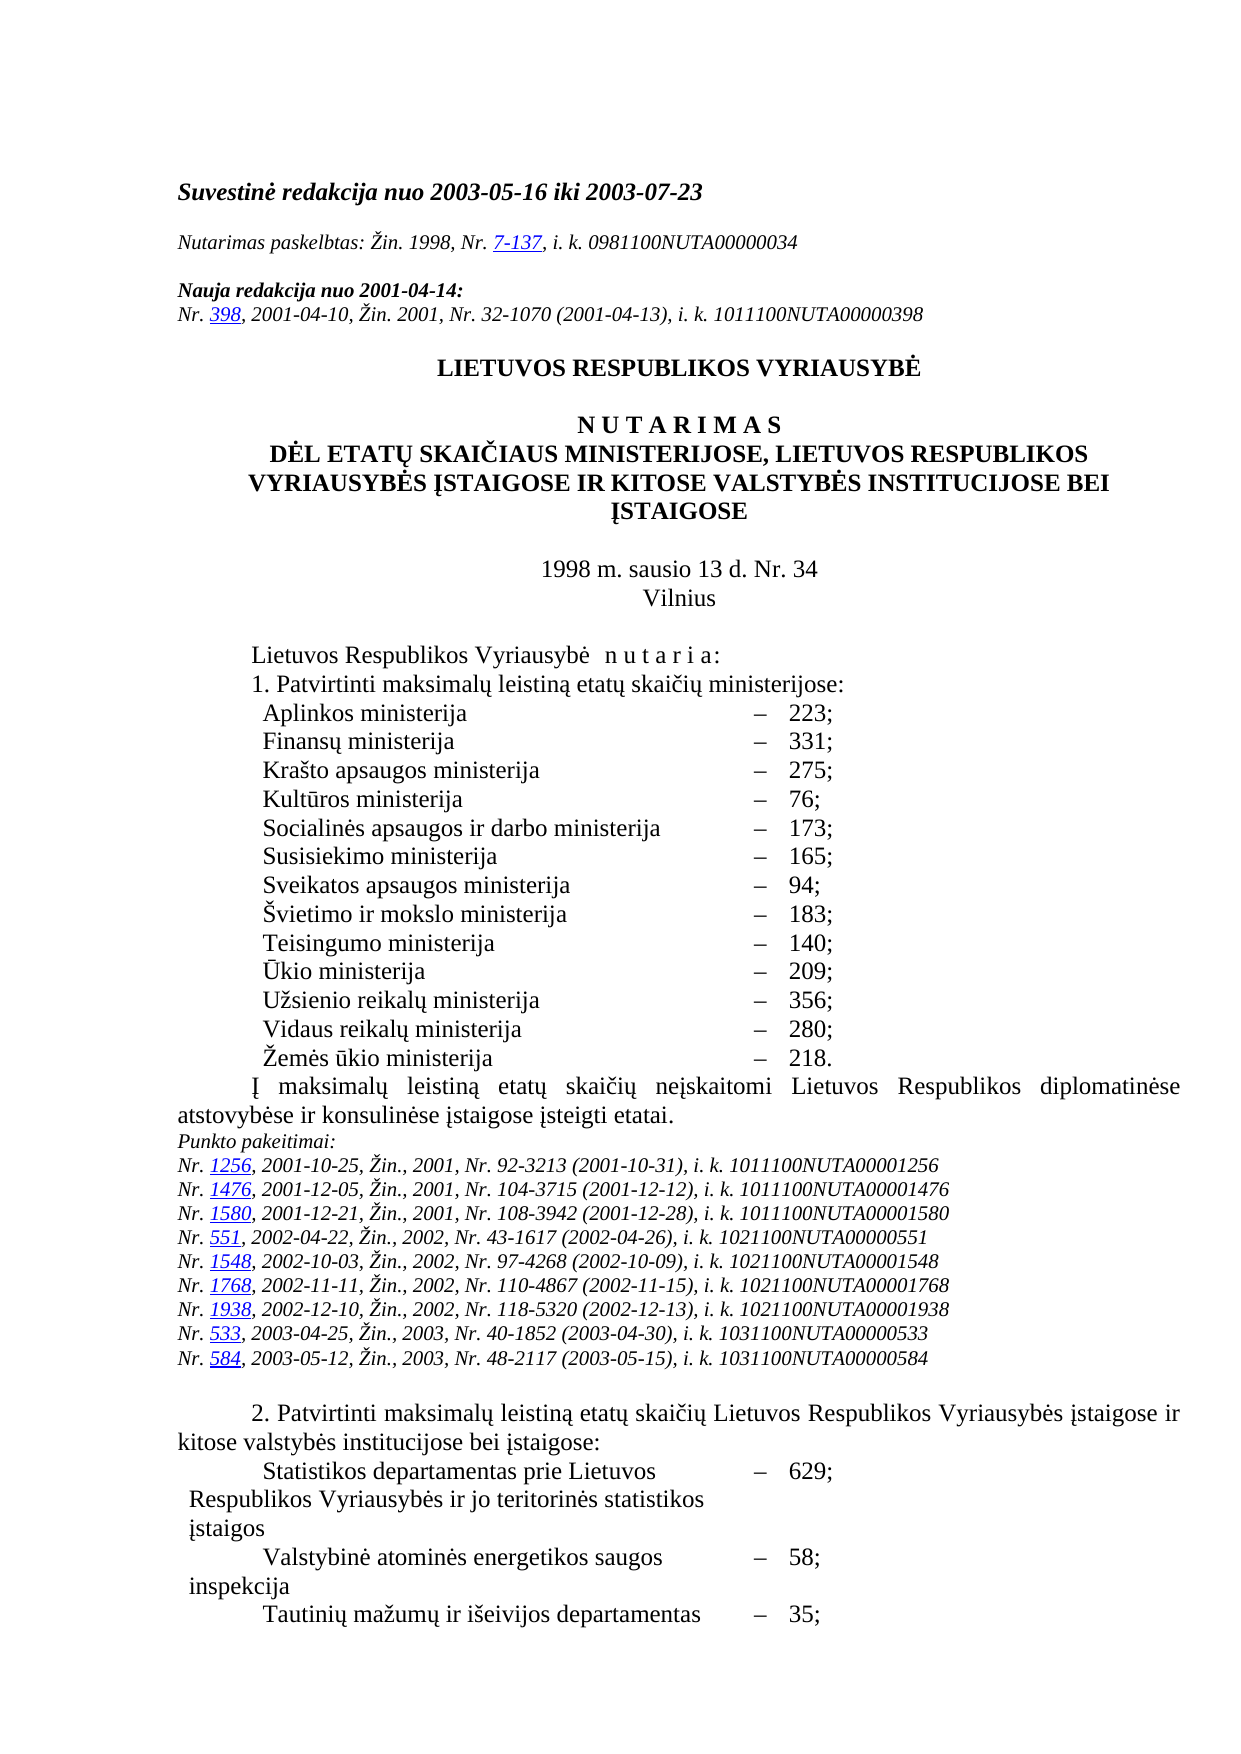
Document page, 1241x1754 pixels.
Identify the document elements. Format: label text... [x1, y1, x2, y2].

table_cell 58; [777, 1542, 1196, 1599]
table_cell Švietimo ir mokslo ministerija [177, 899, 742, 928]
table_cell 356; [777, 985, 1181, 1014]
text Suvestinė redakcija nuo 2003-05-16 iki 2003-07-23 [177, 177, 1181, 206]
table_cell 165; [777, 841, 1181, 870]
text Nauja redakcija nuo 2001-04-14: [177, 278, 1181, 302]
table_cell Žemės ūkio ministerija [177, 1043, 742, 1071]
text Nr. 1256, 2001-10-25, Žin., 2001, Nr. 92-3213 (2001-10-31), i. k. 1011100NUTA00001256 [177, 1153, 1181, 1177]
table_cell – [743, 928, 777, 956]
table_cell 173; [777, 813, 1181, 841]
text Nr. 533, 2003-04-25, Žin., 2003, Nr. 40-1852 (2003-04-30), i. k. 1031100NUTA00000533 [177, 1321, 1181, 1345]
table_cell Vidaus reikalų ministerija [177, 1014, 742, 1043]
table_cell – [743, 985, 777, 1014]
text DĖL ETATŲ SKAIČIAUS MINISTERIJOSE, LIETUVOS RESPUBLIKOS VYRIAUSYBĖS ĮSTAIGOSE IR KITOSE VALSTYBĖS INSTITUCIJOSE BEI ĮSTAIGOSE [177, 439, 1181, 525]
text 2. Patvirtinti maksimalų leistiną etatų skaičių Lietuvos Respublikos Vyriausybės įstaigose ir kitose valstybės institucijose bei įstaigose: [177, 1398, 1181, 1456]
table_header 629; [777, 1456, 1196, 1542]
table_cell Finansų ministerija [177, 726, 742, 755]
text Į maksimalų leistiną etatų skaičių neįskaitomi Lietuvos Respublikos diplomatinėse atstovybėse ir konsulinėse įstaigose įsteigti etatai. [177, 1071, 1181, 1129]
text Vilnius [177, 583, 1181, 611]
text Nr. 1476, 2001-12-05, Žin., 2001, Nr. 104-3715 (2001-12-12), i. k. 1011100NUTA00001476 [177, 1177, 1181, 1201]
table_cell 35; [777, 1600, 1196, 1628]
text Punkto pakeitimai: [177, 1129, 1181, 1153]
table_cell Teisingumo ministerija [177, 928, 742, 956]
table_cell 218. [777, 1043, 1181, 1071]
text Nr. 398, 2001-04-10, Žin. 2001, Nr. 32-1070 (2001-04-13), i. k. 1011100NUTA00000398 [177, 302, 1181, 326]
table_cell – [743, 956, 777, 985]
table_cell – [743, 1542, 777, 1599]
table_cell 209; [777, 956, 1181, 985]
text 1998 m. sausio 13 d. Nr. 34 [177, 554, 1181, 583]
table_header Statistikos departamentas prie Lietuvos Respublikos Vyriausybės ir jo teritorinės statistikos įstaigos [177, 1456, 742, 1542]
table_cell Susisiekimo ministerija [177, 841, 742, 870]
table_header Aplinkos ministerija [177, 698, 742, 726]
text Nr. 1768, 2002-11-11, Žin., 2002, Nr. 110-4867 (2002-11-15), i. k. 1021100NUTA00001768 [177, 1273, 1181, 1297]
text Nr. 551, 2002-04-22, Žin., 2002, Nr. 43-1617 (2002-04-26), i. k. 1021100NUTA00000551 [177, 1225, 1181, 1249]
table_cell – [743, 755, 777, 784]
table_cell – [743, 841, 777, 870]
table_cell Socialinės apsaugos ir darbo ministerija [177, 813, 742, 841]
text Nr. 1580, 2001-12-21, Žin., 2001, Nr. 108-3942 (2001-12-28), i. k. 1011100NUTA00001580 [177, 1201, 1181, 1225]
table_cell – [743, 726, 777, 755]
table_cell Krašto apsaugos ministerija [177, 755, 742, 784]
table_cell 183; [777, 899, 1181, 928]
table_cell Užsienio reikalų ministerija [177, 985, 742, 1014]
text Nutarimas paskelbtas: Žin. 1998, Nr. 7-137, i. k. 0981100NUTA00000034 [177, 230, 1181, 254]
table_cell [1196, 1542, 1212, 1599]
table_header [1196, 1456, 1212, 1542]
table_header – [743, 1456, 777, 1542]
table_cell Sveikatos apsaugos ministerija [177, 870, 742, 899]
table_cell Tautinių mažumų ir išeivijos departamentas [177, 1600, 742, 1628]
text LIETUVOS RESPUBLIKOS VYRIAUSYBĖ [177, 353, 1181, 381]
table_cell 275; [777, 755, 1181, 784]
text N U T A R I M A S [177, 410, 1181, 439]
table_cell 331; [777, 726, 1181, 755]
table_cell – [743, 1600, 777, 1628]
table_cell 280; [777, 1014, 1181, 1043]
table_cell [1196, 1600, 1212, 1628]
table_cell 76; [777, 784, 1181, 813]
table_cell – [743, 813, 777, 841]
table_cell Kultūros ministerija [177, 784, 742, 813]
text 1. Patvirtinti maksimalų leistiną etatų skaičių ministerijose: [177, 669, 1181, 698]
table_cell – [743, 784, 777, 813]
text Nr. 1548, 2002-10-03, Žin., 2002, Nr. 97-4268 (2002-10-09), i. k. 1021100NUTA00001548 [177, 1249, 1181, 1273]
table_cell – [743, 1043, 777, 1071]
table_cell – [743, 1014, 777, 1043]
table_cell 94; [777, 870, 1181, 899]
table_header – [743, 698, 777, 726]
text Lietuvos Respublikos Vyriausybė nutaria: [177, 640, 1181, 669]
table_cell – [743, 870, 777, 899]
table_cell Valstybinė atominės energetikos saugos inspekcija [177, 1542, 742, 1599]
table_cell – [743, 899, 777, 928]
text Nr. 584, 2003-05-12, Žin., 2003, Nr. 48-2117 (2003-05-15), i. k. 1031100NUTA00000584 [177, 1345, 1181, 1369]
table_header 223; [777, 698, 1181, 726]
table_cell 140; [777, 928, 1181, 956]
table_cell Ūkio ministerija [177, 956, 742, 985]
text Nr. 1938, 2002-12-10, Žin., 2002, Nr. 118-5320 (2002-12-13), i. k. 1021100NUTA00001938 [177, 1297, 1181, 1321]
